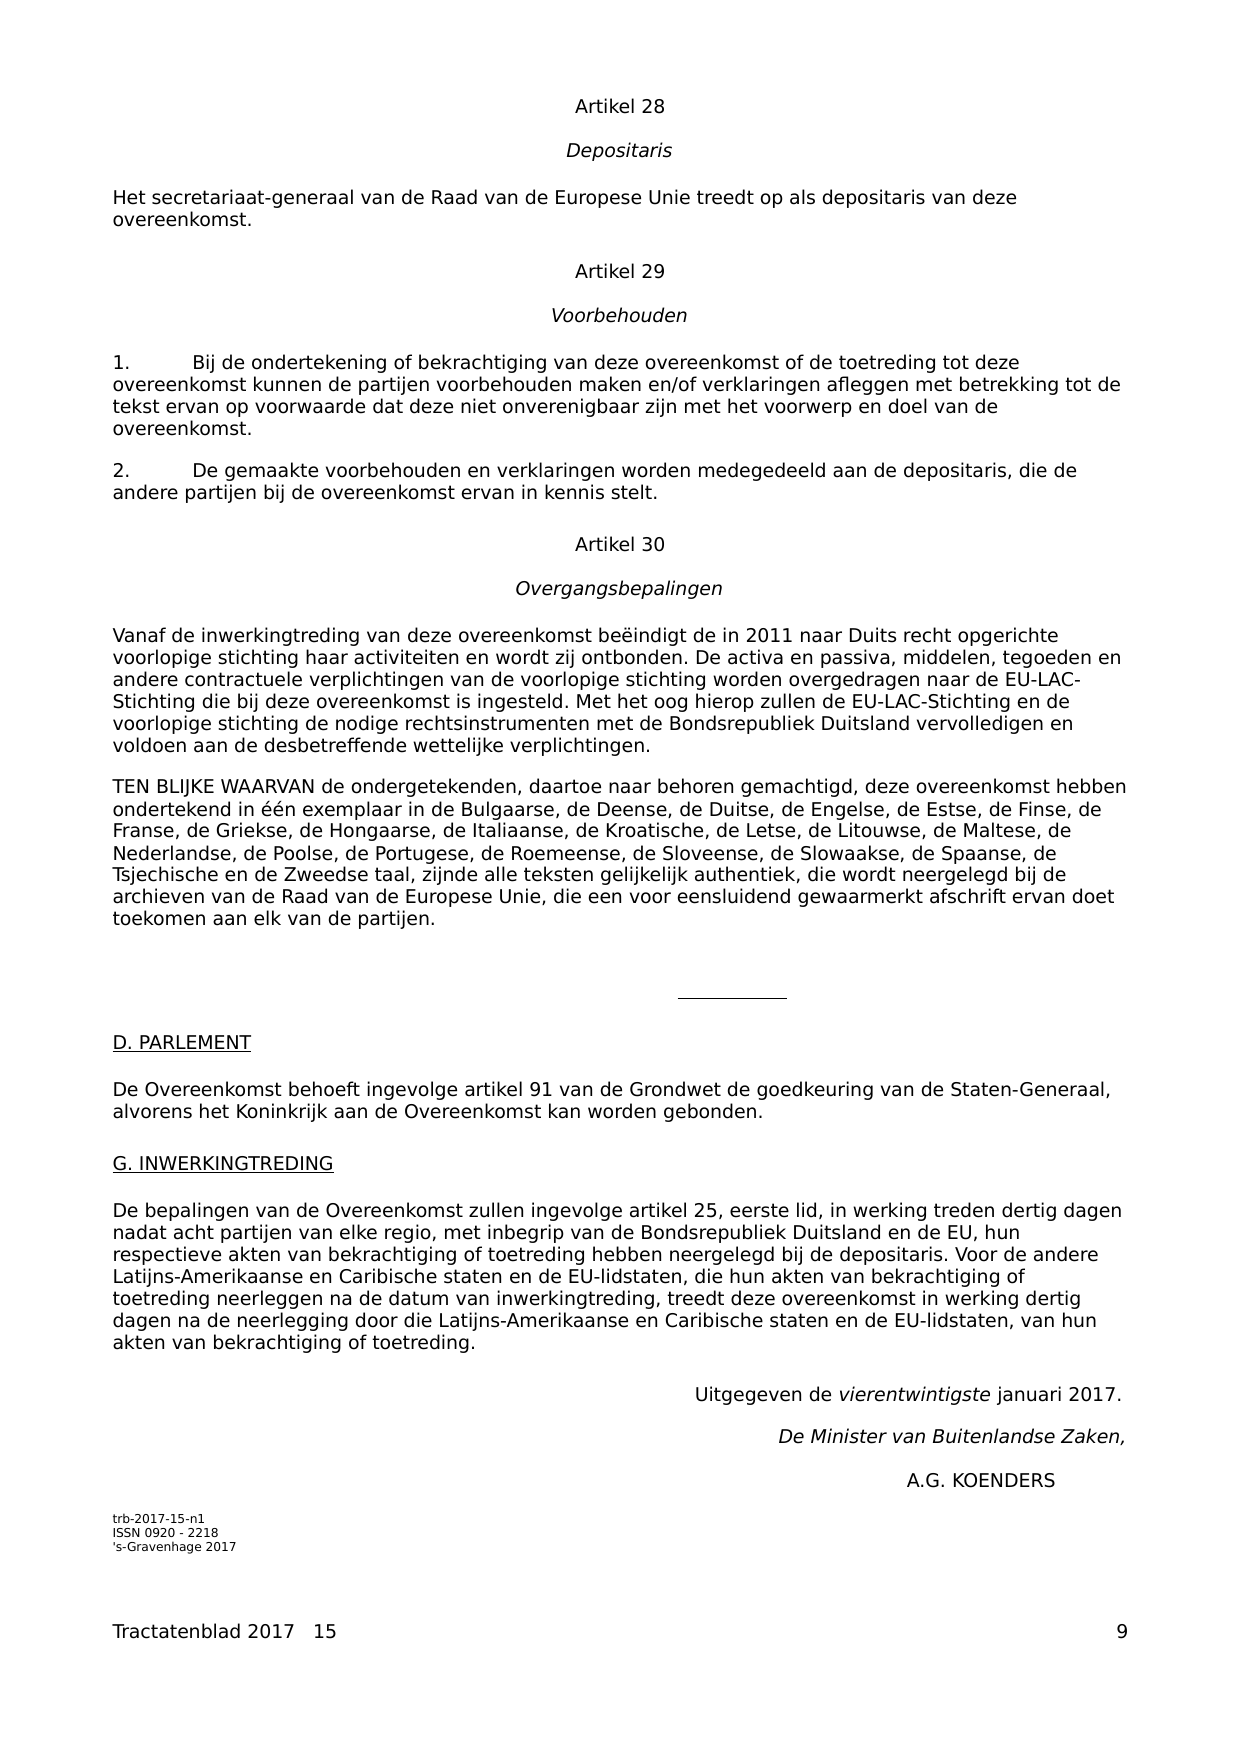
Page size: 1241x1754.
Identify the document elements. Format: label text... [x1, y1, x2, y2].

text ISSN 0920 - 2218 [112, 1526, 346, 1540]
subtitle D. PARLEMENT [112, 1032, 1128, 1054]
text Vanaf de inwerkingtreding van deze overeenkomst beëindigt de in 2011 naar Duits recht opgerichte voorlopige stichting haar activiteiten en wordt zij ontbonden. De activa en passiva, middelen, tegoeden en andere contractuele verplichtingen van de voorlopige stichting worden overgedragen naar de EU-LAC-Stichting die bij deze overeenkomst is ingesteld. Met het oog hierop zullen de EU-LAC-Stichting en de voorlopige stichting de nodige rechtsinstrumenten met de Bondsrepubliek Duitsland vervolledigen en voldoen aan de desbetreffende wettelijke verplichtingen. [112, 624, 1128, 756]
text TEN BLIJKE WAARVAN de ondergetekenden, daartoe naar behoren gemachtigd, deze overeenkomst hebben ondertekend in één exemplaar in de Bulgaarse, de Deense, de Duitse, de Engelse, de Estse, de Finse, de Franse, de Griekse, de Hongaarse, de Italiaanse, de Kroatische, de Letse, de Litouwse, de Maltese, de Nederlandse, de Poolse, de Portugese, de Roemeense, de Sloveense, de Slowaakse, de Spaanse, de Tsjechische en de Zweedse taal, zijnde alle teksten gelijkelijk authentiek, die wordt neergelegd bij de archieven van de Raad van de Europese Unie, die een voor eensluidend gewaarmerkt afschrift ervan doet toekomen aan elk van de partijen. [112, 776, 1128, 930]
subtitle Artikel 28 Depositaris [112, 96, 1128, 162]
text De Minister van Buitenlandse Zaken, A.G. KOENDERS [112, 1426, 1128, 1492]
subtitle G. INWERKINGTREDING [112, 1153, 1128, 1175]
text De bepalingen van de Overeenkomst zullen ingevolge artikel 25, eerste lid, in werking treden dertig dagen nadat acht partijen van elke regio, met inbegrip van de Bondsrepubliek Duitsland en de EU, hun respectieve akten van bekrachtiging of toetreding hebben neergelegd bij de depositaris. Voor de andere Latijns-Amerikaanse en Caribische staten en de EU-lidstaten, die hun akten van bekrachtiging of toetreding neerleggen na de datum van inwerkingtreding, treedt deze overeenkomst in werking dertig dagen na de neerlegging door die Latijns-Amerikaanse en Caribische staten en de EU-lidstaten, van hun akten van bekrachtiging of toetreding. [112, 1200, 1128, 1354]
text De Overeenkomst behoeft ingevolge artikel 91 van de Grondwet de goedkeuring van de Staten-Generaal, alvorens het Koninkrijk aan de Overeenkomst kan worden gebonden. [112, 1079, 1128, 1123]
text 's-Gravenhage 2017 [112, 1540, 346, 1554]
text 2. De gemaakte voorbehouden en verklaringen worden medegedeeld aan de depositaris, die de andere partijen bij de overeenkomst ervan in kennis stelt. [112, 460, 1128, 504]
text 1. Bij de ondertekening of bekrachtiging van deze overeenkomst of de toetreding tot deze overeenkomst kunnen de partijen voorbehouden maken en/of verklaringen afleggen met betrekking tot de tekst ervan op voorwaarde dat deze niet onverenigbaar zijn met het voorwerp en doel van de overeenkomst. [112, 352, 1128, 440]
subtitle Artikel 30 Overgangsbepalingen [112, 534, 1128, 599]
subtitle Artikel 29 Voorbehouden [112, 261, 1128, 327]
text Uitgegeven de vierentwintigste januari 2017. [112, 1384, 1128, 1406]
text Het secretariaat-generaal van de Raad van de Europese Unie treedt op als depositaris van deze overeenkomst. [112, 187, 1128, 231]
text trb-2017-15-n1 [112, 1512, 346, 1526]
